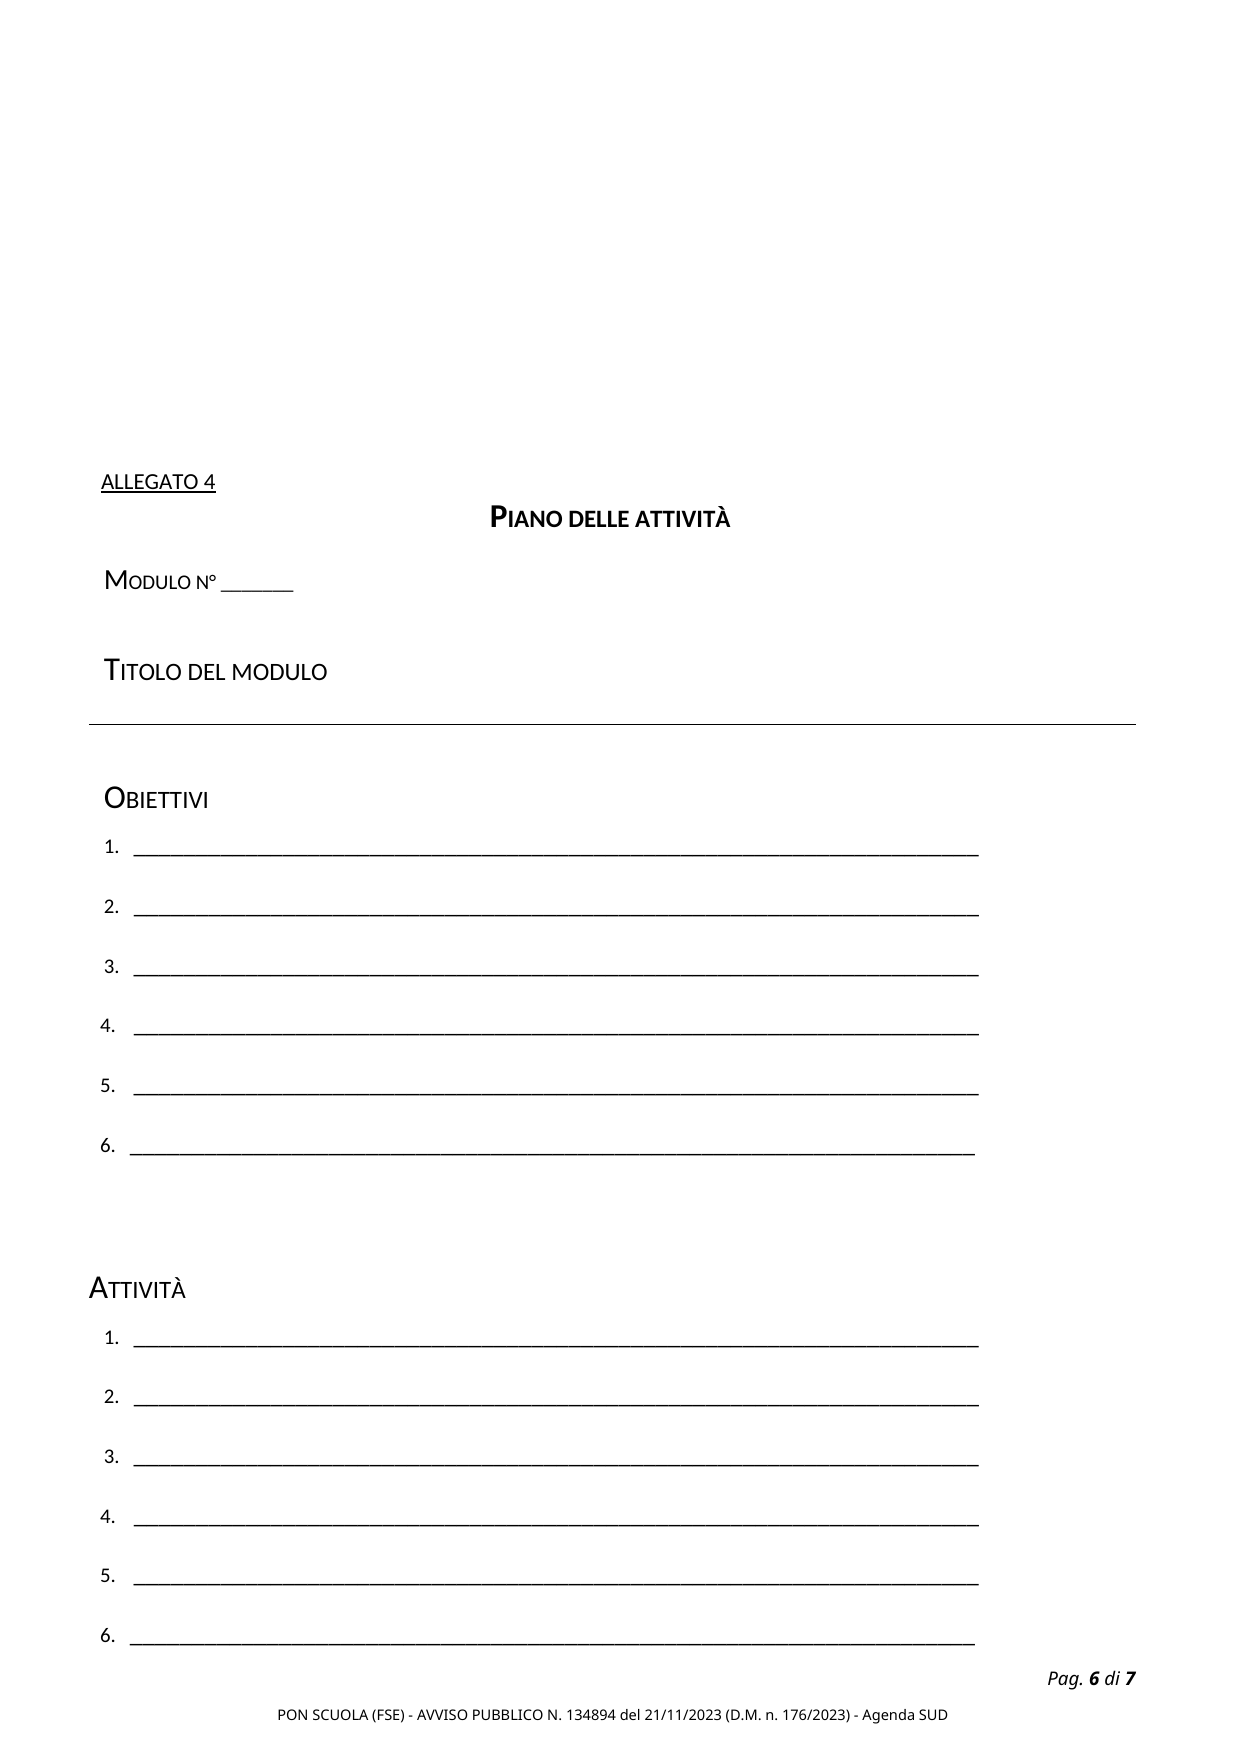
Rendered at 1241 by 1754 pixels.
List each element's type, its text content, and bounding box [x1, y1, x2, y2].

table_header ____________________________________________________________________ [89, 817, 1136, 877]
table_cell ____________________________________________________________________ [89, 1367, 1136, 1427]
table_header [89, 689, 1136, 724]
text TITOLO DEL MODULO [89, 648, 1137, 689]
table_cell ____________________________________________________________________ [89, 1115, 1136, 1175]
table_cell ____________________________________________________________________ [89, 1486, 1136, 1546]
table_cell ____________________________________________________________________ [89, 877, 1136, 936]
table_cell ____________________________________________________________________ [89, 1056, 1136, 1115]
table_cell ____________________________________________________________________ [89, 996, 1136, 1056]
text ALLEGATO 4 [101, 467, 1130, 495]
text PIANO DELLE ATTIVITÀ [89, 495, 1137, 536]
table_cell ____________________________________________________________________ [89, 1546, 1136, 1606]
table_cell ____________________________________________________________________ [89, 1427, 1136, 1486]
table_cell ____________________________________________________________________ [89, 936, 1136, 996]
text OBIETTIVI [89, 776, 1137, 817]
text ATTIVITÀ [89, 1267, 1137, 1307]
table_cell ____________________________________________________________________ [89, 1606, 1136, 1649]
text MODULO N° _______ [89, 561, 974, 597]
table_header ____________________________________________________________________ [89, 1307, 1136, 1367]
